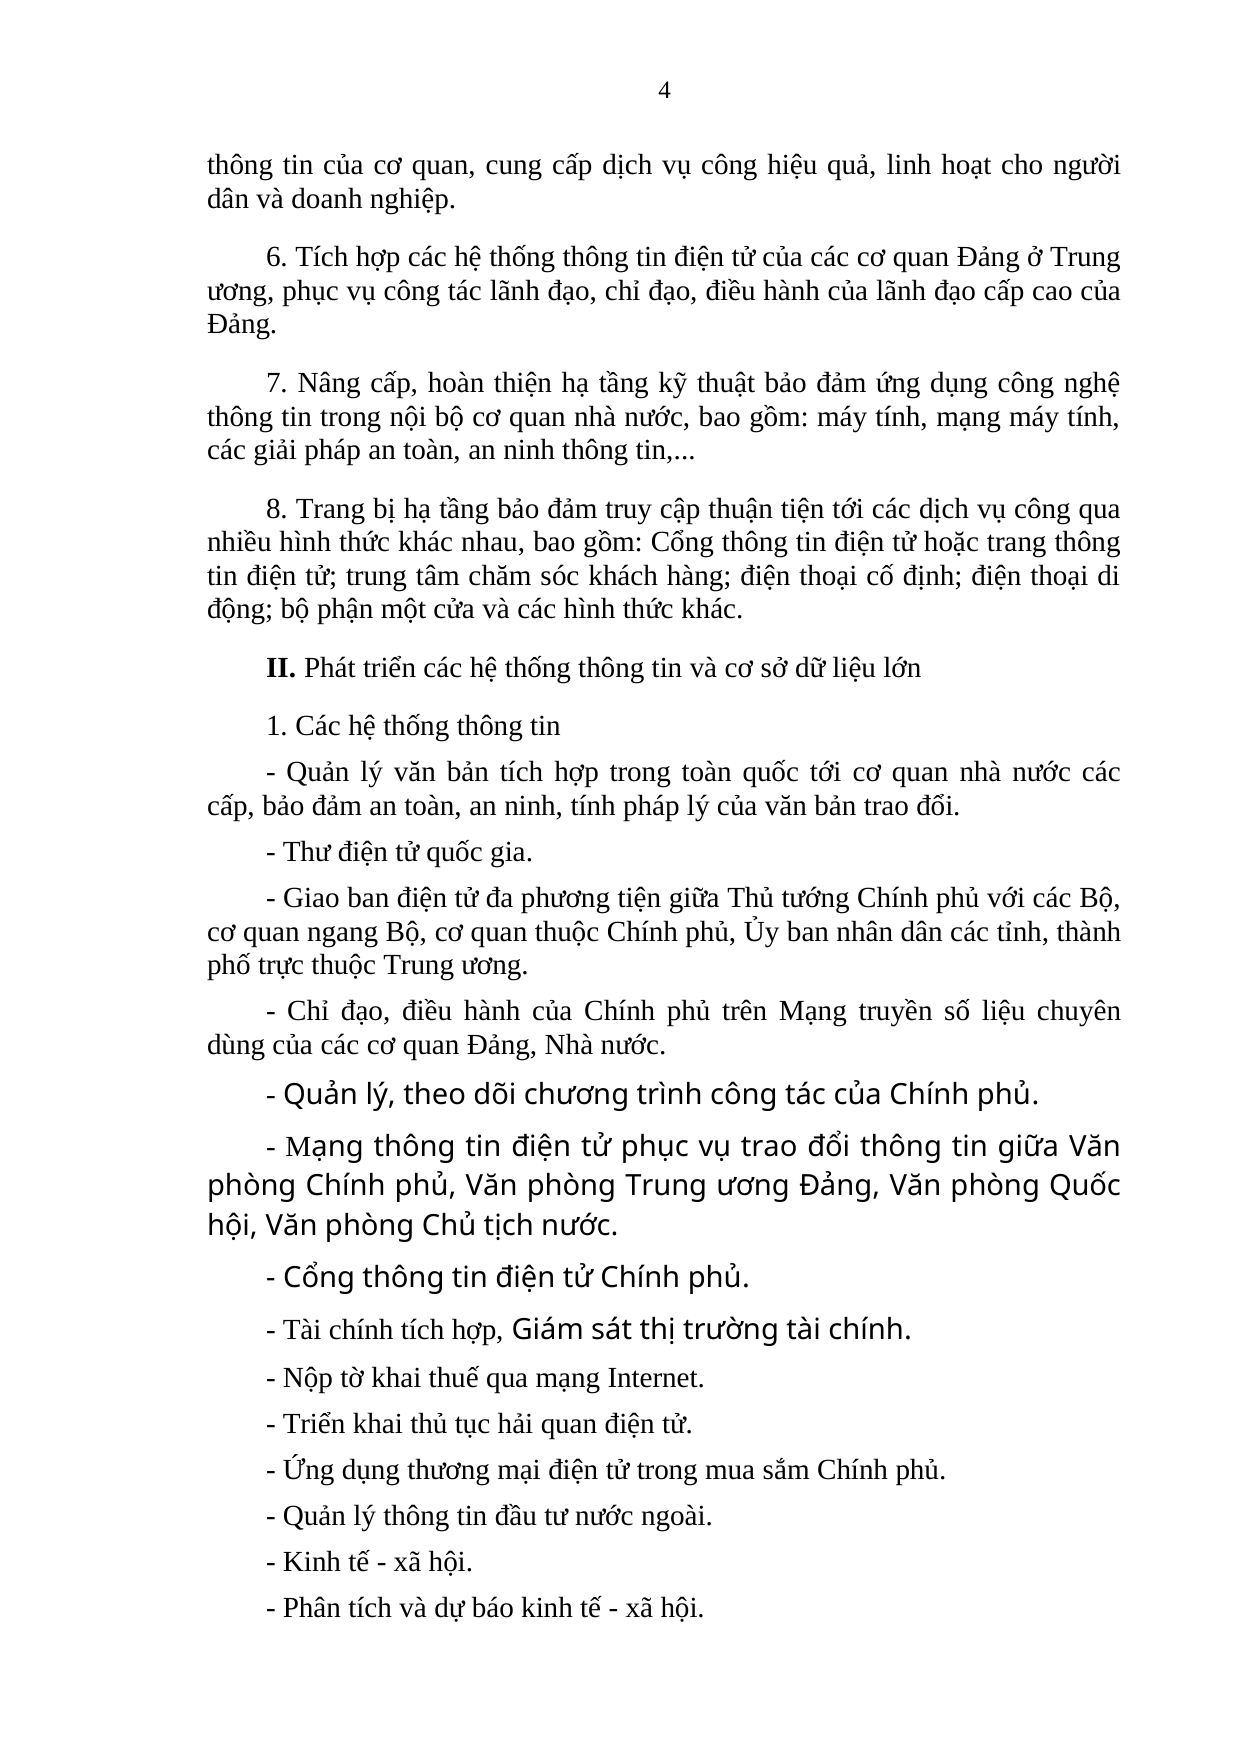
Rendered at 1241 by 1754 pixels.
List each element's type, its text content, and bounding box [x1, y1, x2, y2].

text - Triển khai thủ tục hải quan điện tử. [207, 1406, 1122, 1439]
text - Cổng thông tin điện tử Chính phủ. [207, 1256, 1122, 1296]
text II. Phát triển các hệ thống thông tin và cơ sở dữ liệu lớn [207, 650, 1122, 684]
text - Quản lý văn bản tích hợp trong toàn quốc tới cơ quan nhà nước các cấp, bảo đảm an toàn, an ninh, tính pháp lý của văn bản trao đổi. [207, 755, 1122, 822]
text 6. Tích hợp các hệ thống thông tin điện tử của các cơ quan Đảng ở Trung ương, phục vụ công tác lãnh đạo, chỉ đạo, điều hành của lãnh đạo cấp cao của Đảng. [207, 240, 1122, 340]
text 8. Trang bị hạ tầng bảo đảm truy cập thuận tiện tới các dịch vụ công qua nhiều hình thức khác nhau, bao gồm: Cổng thông tin điện tử hoặc trang thông tin điện tử; trung tâm chăm sóc khách hàng; điện thoại cố định; điện thoại di động; bộ phận một cửa và các hình thức khác. [207, 491, 1122, 625]
text - Chỉ đạo, điều hành của Chính phủ trên Mạng truyền số liệu chuyên dùng của các cơ quan Đảng, Nhà nước. [207, 993, 1122, 1061]
text - Mạng thông tin điện tử phục vụ trao đổi thông tin giữa Văn phòng Chính phủ, Văn phòng Trung ương Đảng, Văn phòng Quốc hội, Văn phòng Chủ tịch nước. [207, 1125, 1122, 1243]
text - Quản lý, theo dõi chương trình công tác của Chính phủ. [207, 1073, 1122, 1113]
text - Phân tích và dự báo kinh tế - xã hội. [207, 1590, 1122, 1624]
text 7. Nâng cấp, hoàn thiện hạ tầng kỹ thuật bảo đảm ứng dụng công nghệ thông tin trong nội bộ cơ quan nhà nước, bao gồm: máy tính, mạng máy tính, các giải pháp an toàn, an ninh thông tin,... [207, 365, 1122, 466]
text - Kinh tế - xã hội. [207, 1544, 1122, 1578]
text - Nộp tờ khai thuế qua mạng Internet. [207, 1360, 1122, 1393]
text thông tin của cơ quan, cung cấp dịch vụ công hiệu quả, linh hoạt cho người dân và doanh nghiệp. [207, 148, 1122, 215]
text - Giao ban điện tử đa phương tiện giữa Thủ tướng Chính phủ với các Bộ, cơ quan ngang Bộ, cơ quan thuộc Chính phủ, Ủy ban nhân dân các tỉnh, thành phố trực thuộc Trung ương. [207, 880, 1122, 981]
text 1. Các hệ thống thông tin [207, 709, 1122, 742]
text - Tài chính tích hợp, Giám sát thị trường tài chính. [207, 1308, 1122, 1347]
text - Thư điện tử quốc gia. [207, 834, 1122, 868]
text - Ứng dụng thương mại điện tử trong mua sắm Chính phủ. [207, 1452, 1122, 1486]
text - Quản lý thông tin đầu tư nước ngoài. [207, 1498, 1122, 1532]
